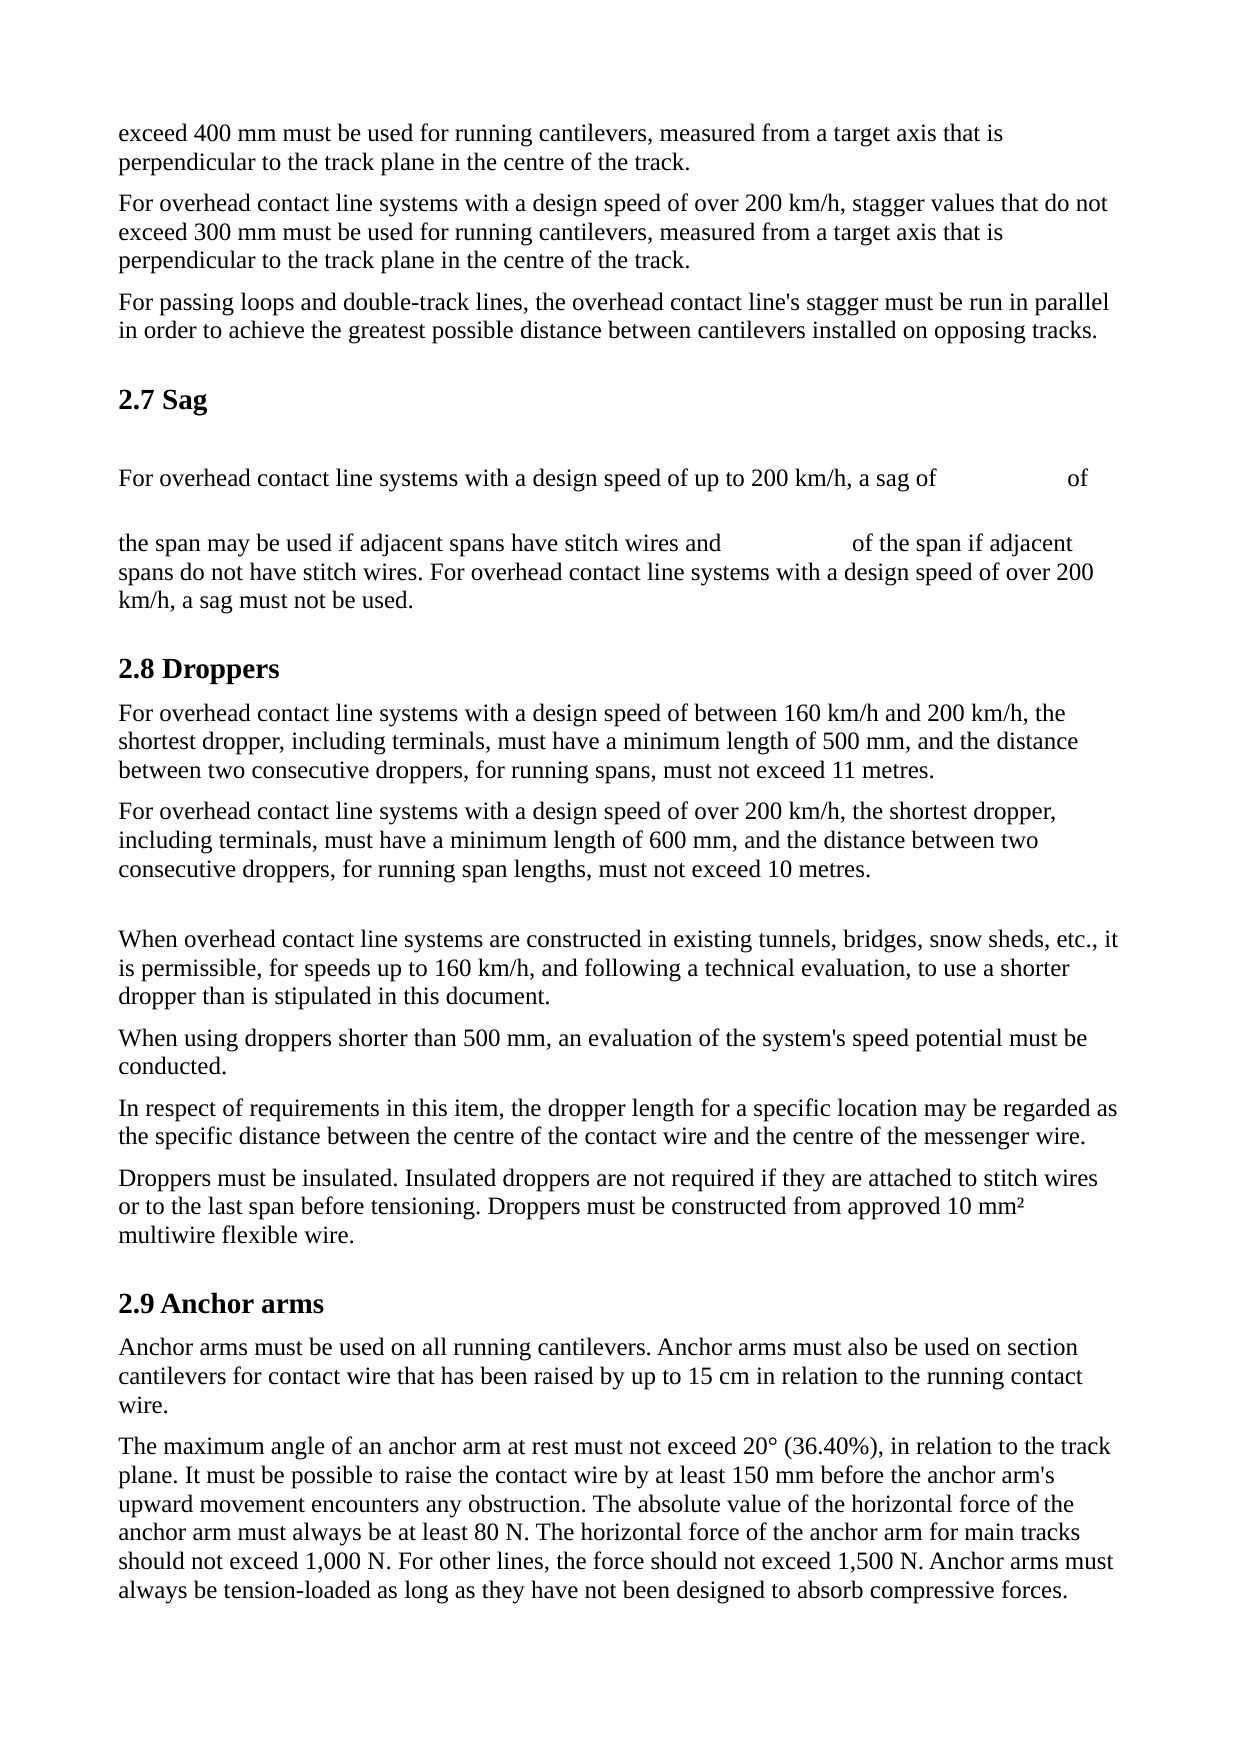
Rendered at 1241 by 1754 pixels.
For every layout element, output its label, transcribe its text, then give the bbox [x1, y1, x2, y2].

text For overhead contact line systems with a design speed of over 200 km/h, the shortest dropper, including terminals, must have a minimum length of 600 mm, and the distance between two consecutive droppers, for running span lengths, must not exceed 10 metres. [118, 796, 1122, 883]
text When using droppers shorter than 500 mm, an evaluation of the system's speed potential must be conducted. [118, 1023, 1122, 1080]
text When overhead contact line systems are constructed in existing tunnels, bridges, snow sheds, etc., it is permissible, for speeds up to 160 km/h, and following a technical evaluation, to use a shorter dropper than is stipulated in this document. [118, 895, 1122, 1010]
text Anchor arms must be used on all running cantilevers. Anchor arms must also be used on section cantilevers for contact wire that has been raised by up to 15 cm in relation to the running contact wire. [118, 1332, 1122, 1419]
text For overhead contact line systems with a design speed of over 200 km/h, stagger values that do not exceed 300 mm must be used for running cantilevers, measured from a target axis that is perpendicular to the track plane in the centre of the track. [118, 188, 1122, 274]
text In respect of requirements in this item, the dropper length for a specific location may be regarded as the specific distance between the centre of the contact wire and the centre of the messenger wire. [118, 1093, 1122, 1150]
text The maximum angle of an anchor arm at rest must not exceed 20° (36.40%), in relation to the track plane. It must be possible to raise the contact wire by at least 150 mm before the anchor arm's upward movement encounters any obstruction. The absolute value of the horizontal force of the anchor arm must always be at least 80 N. The horizontal force of the anchor arm for main tracks should not exceed 1,000 N. For other lines, the force should not exceed 1,500 N. Anchor arms must always be tension-loaded as long as they have not been designed to absorb compressive forces. [118, 1431, 1122, 1604]
text Droppers must be insulated. Insulated droppers are not required if they are attached to stitch wires or to the last span before tensioning. Droppers must be constructed from approved 10 mm² multiwire flexible wire. [118, 1163, 1122, 1249]
text For overhead contact line systems with a design speed of up to 200 km/h, a sag of of the span may be used if adjacent spans have stitch wires and of the span if adjacent spans do not have stitch wires. For overhead contact line systems with a design speed of over 200 km/h, a sag must not be used. [118, 428, 1122, 614]
text exceed 400 mm must be used for running cantilevers, measured from a target axis that is perpendicular to the track plane in the centre of the track. [118, 118, 1122, 176]
subtitle 2.7 Sag [118, 382, 1122, 415]
subtitle 2.8 Droppers [118, 652, 1122, 685]
subtitle 2.9 Anchor arms [118, 1286, 1122, 1320]
text For overhead contact line systems with a design speed of between 160 km/h and 200 km/h, the shortest dropper, including terminals, must have a minimum length of 500 mm, and the distance between two consecutive droppers, for running spans, must not exceed 11 metres. [118, 698, 1122, 784]
text For passing loops and double-track lines, the overhead contact line's stagger must be run in parallel in order to achieve the greatest possible distance between cantilevers installed on opposing tracks. [118, 287, 1122, 344]
